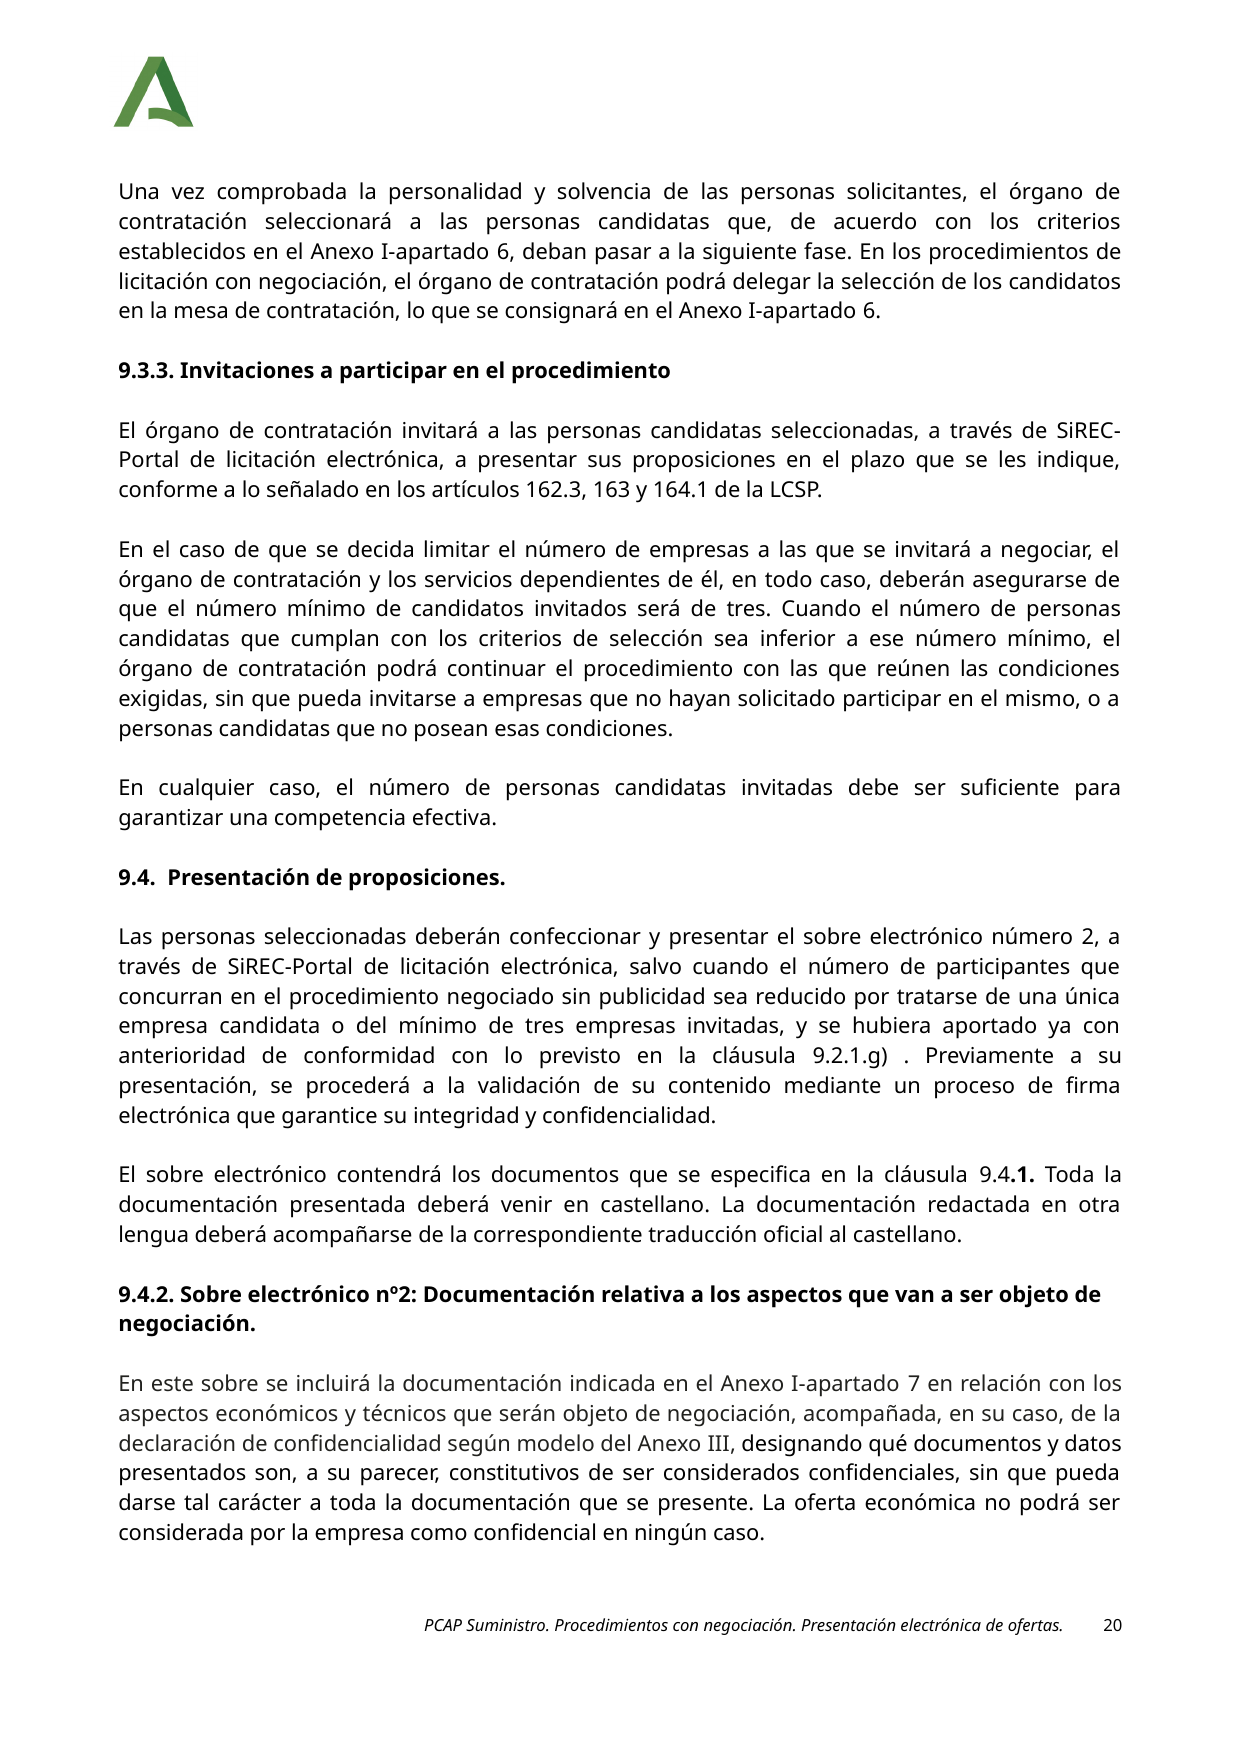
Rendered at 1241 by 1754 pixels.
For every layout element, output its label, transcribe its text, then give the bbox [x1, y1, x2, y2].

text En el caso de que se decida limitar el número de empresas a las que se invitará a negociar, el órgano de contratación y los servicios dependientes de él, en todo caso, deberán asegurarse de que el número mínimo de candidatos invitados será de tres. Cuando el número de personas candidatas que cumplan con los criterios de selección sea inferior a ese número mínimo, el órgano de contratación podrá continuar el procedimiento con las que reúnen las condiciones exigidas, sin que pueda invitarse a empresas que no hayan solicitado participar en el mismo, o a personas candidatas que no posean esas condiciones. [118, 534, 1122, 742]
text El sobre electrónico contendrá los documentos que se especifica en la cláusula 9.4.1. Toda la documentación presentada deberá venir en castellano. La documentación redactada en otra lengua deberá acompañarse de la correspondiente traducción oficial al castellano. [118, 1159, 1122, 1249]
text En este sobre se incluirá la documentación indicada en el Anexo I-apartado 7 en relación con los aspectos económicos y técnicos que serán objeto de negociación, acompañada, en su caso, de la declaración de confidencialidad según modelo del Anexo III, designando qué documentos y datos presentados son, a su parecer, constitutivos de ser considerados confidenciales, sin que pueda darse tal carácter a toda la documentación que se presente. La oferta económica no podrá ser considerada por la empresa como confidencial en ningún caso. [118, 1368, 1122, 1547]
picture [109, 52, 198, 131]
text El órgano de contratación invitará a las personas candidatas seleccionadas, a través de SiREC-Portal de licitación electrónica, a presentar sus proposiciones en el plazo que se les indique, conforme a lo señalado en los artículos 162.3, 163 y 164.1 de la LCSP. [118, 415, 1122, 504]
subtitle 9.3.3. Invitaciones a participar en el procedimiento [118, 355, 1122, 385]
text Las personas seleccionadas deberán confeccionar y presentar el sobre electrónico número 2, a través de SiREC-Portal de licitación electrónica, salvo cuando el número de participantes que concurran en el procedimiento negociado sin publicidad sea reducido por tratarse de una única empresa candidata o del mínimo de tres empresas invitadas, y se hubiera aportado ya con anterioridad de conformidad con lo previsto en la cláusula 9.2.1.g) . Previamente a su presentación, se procederá a la validación de su contenido mediante un proceso de firma electrónica que garantice su integridad y confidencialidad. [118, 921, 1122, 1130]
subtitle 9.4.2. Sobre electrónico nº2: Documentación relativa a los aspectos que van a ser objeto de negociación. [118, 1279, 1122, 1338]
subtitle 9.4. Presentación de proposiciones. [118, 862, 1122, 891]
text Una vez comprobada la personalidad y solvencia de las personas solicitantes, el órgano de contratación seleccionará a las personas candidatas que, de acuerdo con los criterios establecidos en el Anexo I-apartado 6, deban pasar a la siguiente fase. En los procedimientos de licitación con negociación, el órgano de contratación podrá delegar la selección de los candidatos en la mesa de contratación, lo que se consignará en el Anexo I-apartado 6. [118, 176, 1122, 325]
text En cualquier caso, el número de personas candidatas invitadas debe ser suficiente para garantizar una competencia efectiva. [118, 772, 1122, 832]
